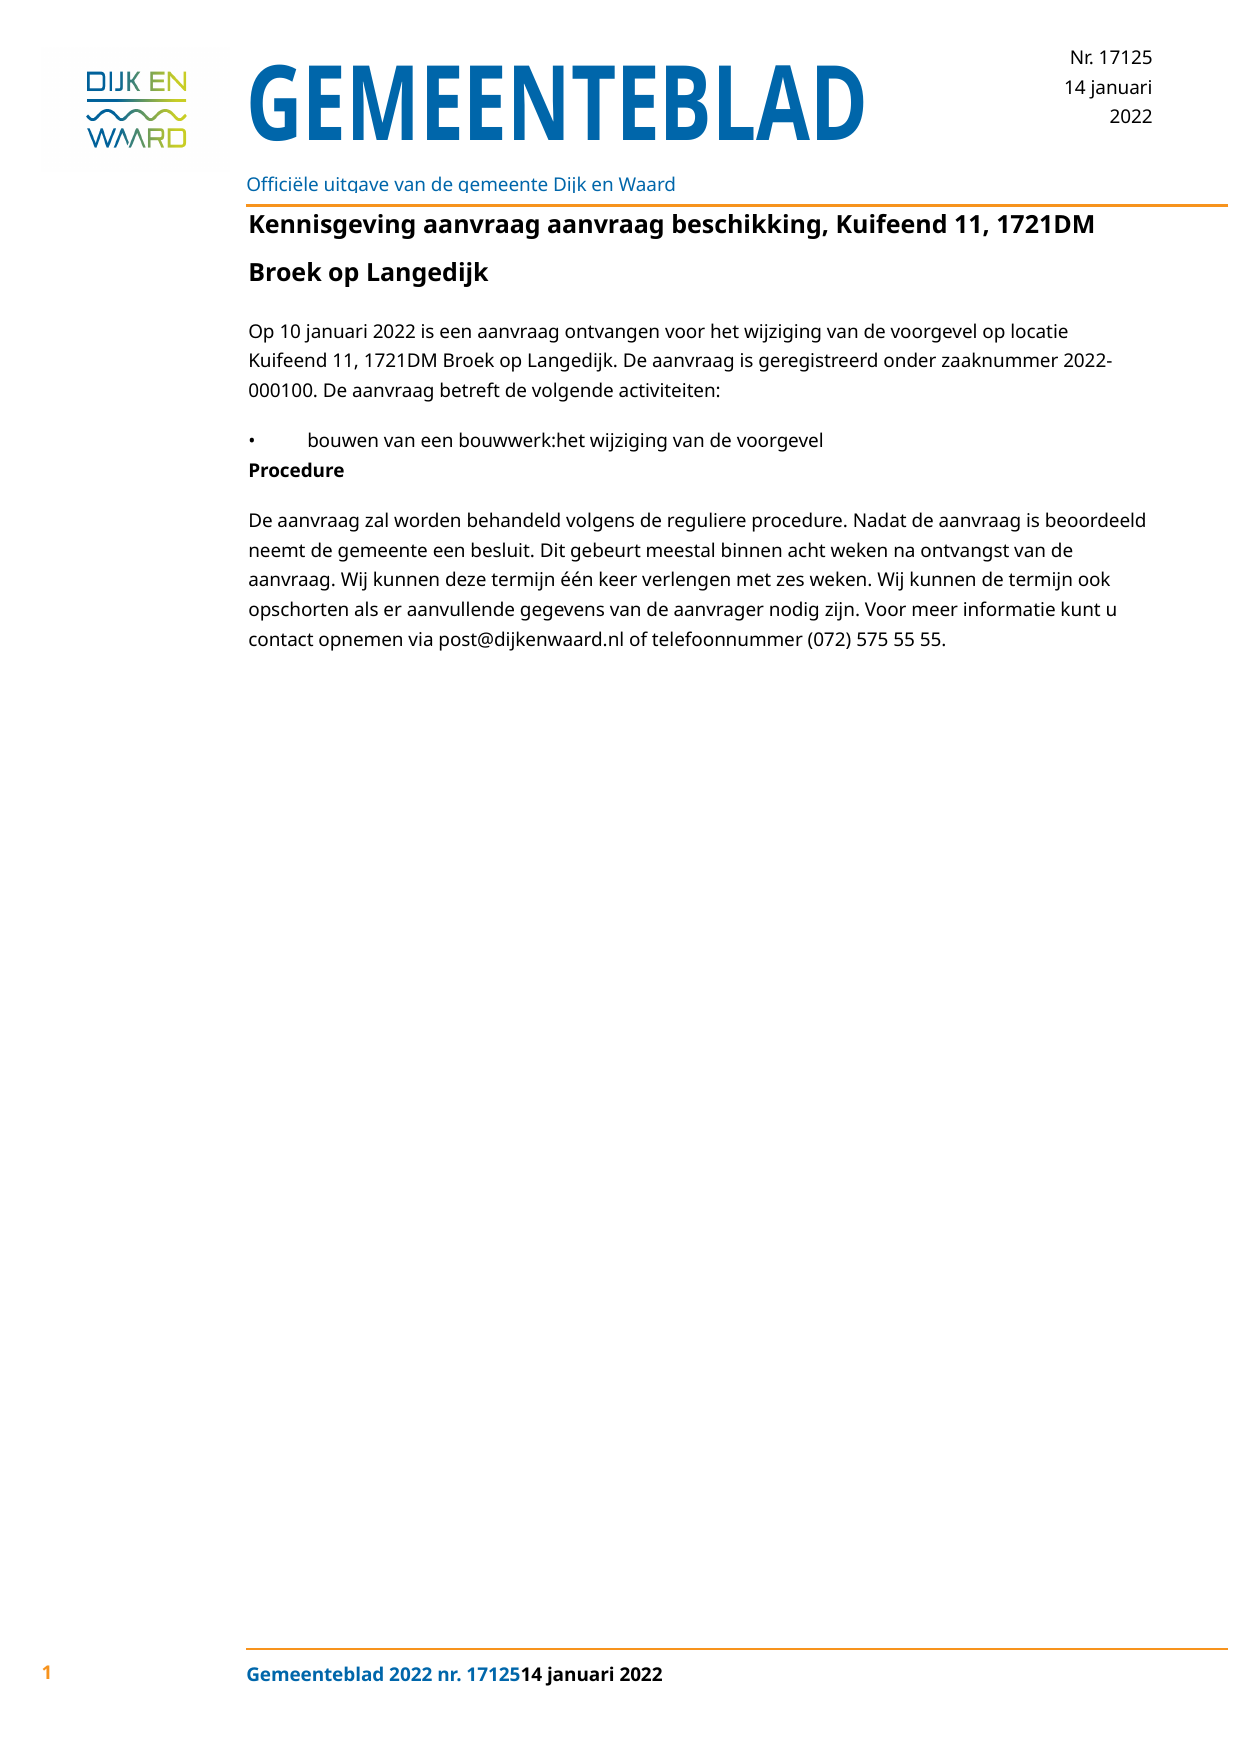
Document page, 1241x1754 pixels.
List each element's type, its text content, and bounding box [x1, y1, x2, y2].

picture [41, 47, 231, 172]
text Op 10 januari 2022 is een aanvraag ontvangen voor het wijziging van de voorgevel op locatie Kuifeend 11, 1721DM Broek op Langedijk. De aanvraag is geregistreerd onder zaaknummer 2022-000100. De aanvraag betreft de volgende activiteiten: [248, 318, 1152, 403]
text De aanvraag zal worden behandeld volgens de reguliere procedure. Nadat de aanvraag is beoordeeld neemt de gemeente een besluit. Dit gebeurt meestal binnen acht weken na ontvangst van de aanvraag. Wij kunnen deze termijn één keer verlengen met zes weken. Wij kunnen de termijn ook opschorten als er aanvullende gegevens van de aanvrager nodig zijn. Voor meer informatie kunt u contact opnemen via post@dijkenwaard.nl of telefoonnummer (072) 575 55 55. [248, 507, 1152, 652]
text Procedure [248, 457, 1152, 483]
list bouwen van een bouwwerk:het wijziging van de voorgevel [248, 427, 1152, 453]
text Kennisgeving aanvraag aanvraag beschikking, Kuifeend 11, 1721DM Broek op Langedijk [248, 207, 1152, 288]
